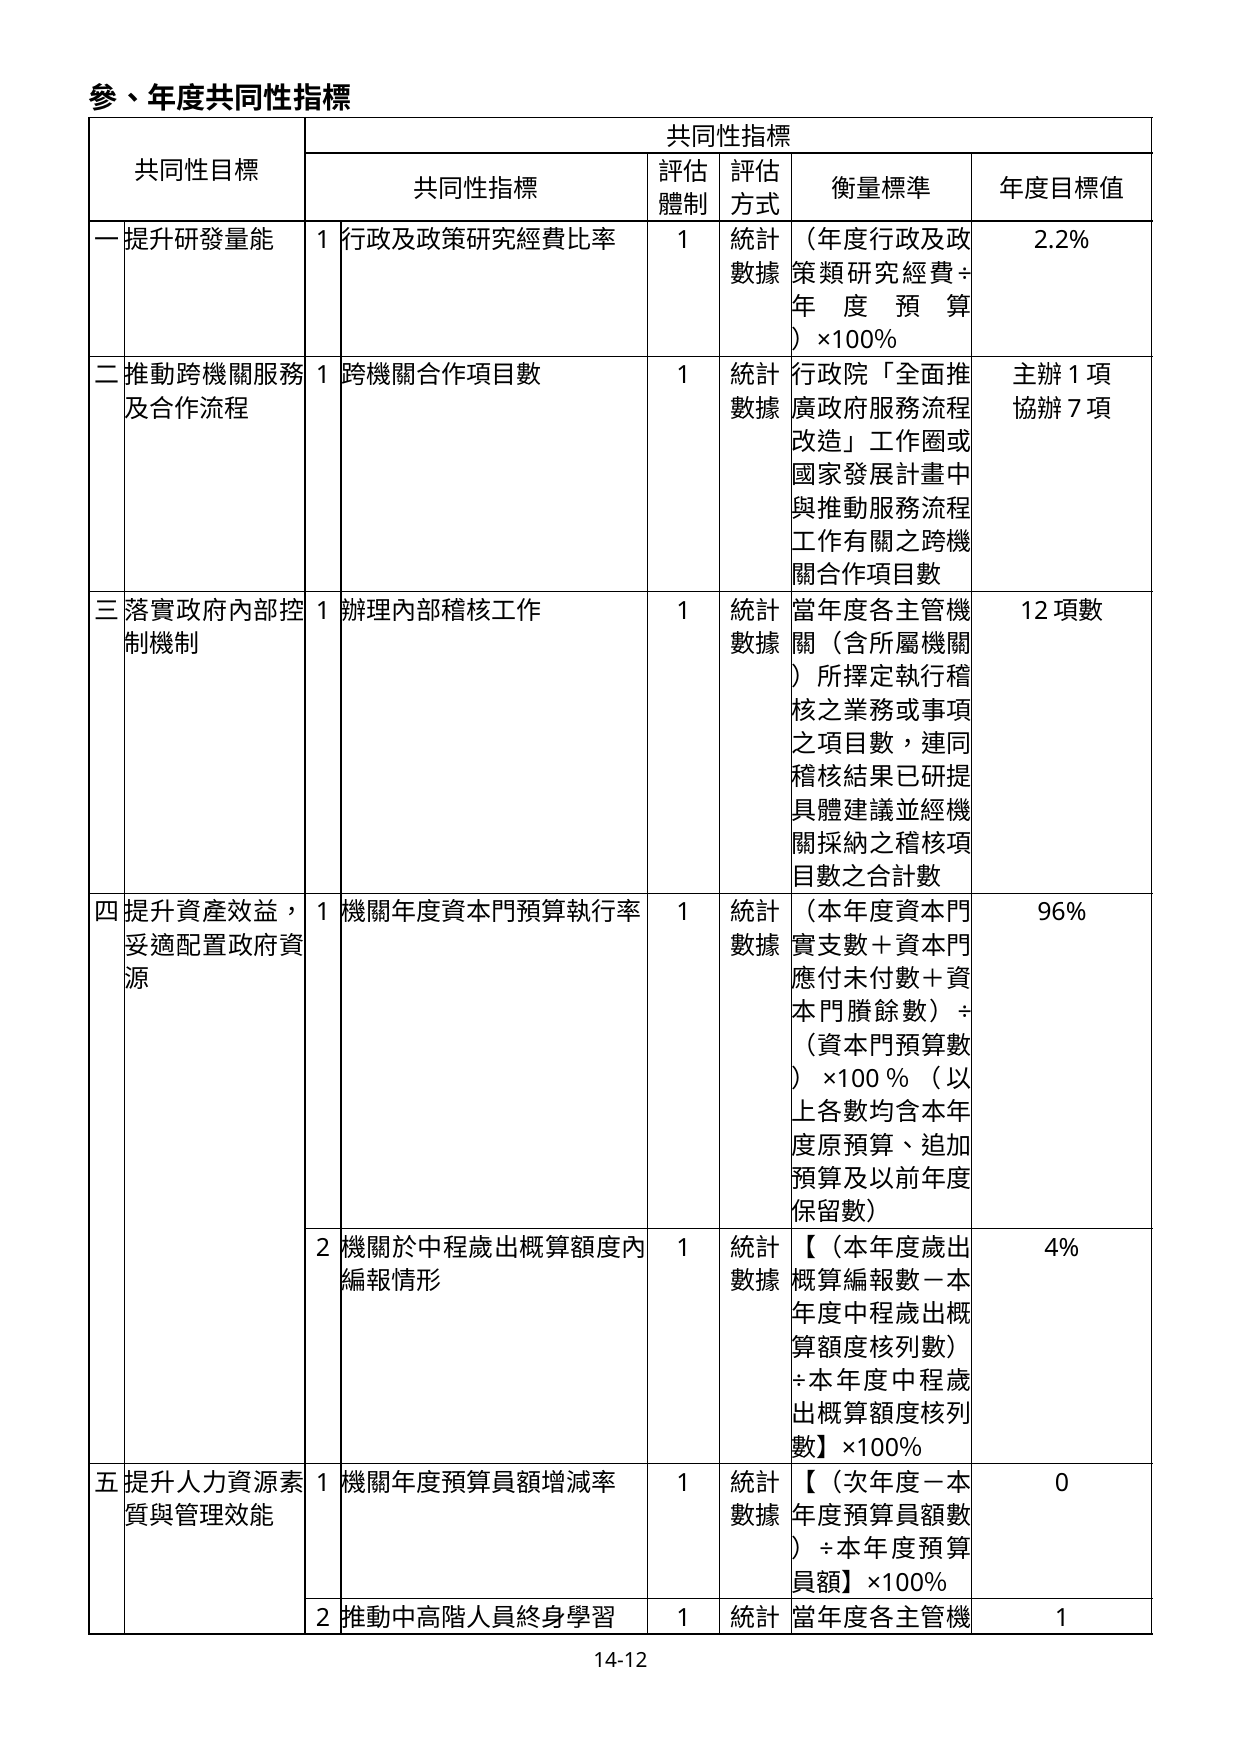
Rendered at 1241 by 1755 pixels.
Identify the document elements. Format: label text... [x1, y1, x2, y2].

table_cell 提升研發量能 [125, 222, 304, 356]
table_cell 當年度各主管機 [792, 1599, 971, 1633]
table_cell 1 [306, 592, 340, 892]
table_cell 推動跨機關服務及合作流程 [125, 357, 304, 591]
table_cell 12項數 [972, 592, 1151, 892]
text 參、年度共同性指標 [89, 75, 1152, 117]
table_cell 統計 [720, 1599, 791, 1633]
table_cell 1 [648, 894, 719, 1227]
table_cell 1 [648, 357, 719, 591]
table_cell 1 [648, 1599, 719, 1633]
table_cell 1 [972, 1599, 1151, 1633]
table_cell 4% [972, 1229, 1151, 1463]
table_cell 辦理內部稽核工作 [342, 592, 647, 892]
table_header 共同性指標 [306, 118, 1151, 152]
table_cell 評估 體制 [648, 154, 719, 220]
table_cell 1 [648, 1464, 719, 1598]
table_cell 五 [90, 1464, 124, 1633]
table_cell 2 [306, 1229, 340, 1463]
table_cell 機關年度資本門預算執行率 [342, 894, 647, 1227]
table_cell （年度行政及政策類研究經費÷年度預算）×100％ [792, 222, 971, 356]
table_cell 機關於中程歲出概算額度內編報情形 [342, 1229, 647, 1463]
table_cell 統計數據 [720, 1464, 791, 1598]
table_cell 1 [648, 592, 719, 892]
table_cell 【（本年度歲出概算編報數－本年度中程歲出概算額度核列數）÷本年度中程歲出概算額度核列數】×100％ [792, 1229, 971, 1463]
table_cell 當年度各主管機關（含所屬機關）所擇定執行稽核之業務或事項之項目數，連同稽核結果已研提具體建議並經機關採納之稽核項目數之合計數 [792, 592, 971, 892]
table_cell 二 [90, 357, 124, 591]
table_cell 衡量標準 [792, 154, 971, 220]
table_cell 統計數據 [720, 1229, 791, 1463]
table_cell 統計數據 [720, 357, 791, 591]
table_cell 四 [90, 894, 124, 1463]
table_cell 2.2% [972, 222, 1151, 356]
table_cell 2 [306, 1599, 340, 1633]
table_cell 一 [90, 222, 124, 356]
table_cell 96% [972, 894, 1151, 1227]
table_cell 提升資產效益，妥適配置政府資源 [125, 894, 304, 1463]
table_cell 1 [648, 222, 719, 356]
table_cell 1 [306, 357, 340, 591]
table_cell 統計數據 [720, 222, 791, 356]
table_cell 統計數據 [720, 894, 791, 1227]
table_cell 推動中高階人員終身學習 [342, 1599, 647, 1633]
table_header 共同性目標 [90, 118, 304, 220]
table_cell 年度目標值 [972, 154, 1151, 220]
table_cell 行政院「全面推廣政府服務流程改造」工作圈或國家發展計畫中與推動服務流程工作有關之跨機關合作項目數 [792, 357, 971, 591]
table_cell 評估 方式 [720, 154, 791, 220]
table_cell 0 [972, 1464, 1151, 1598]
table_cell 跨機關合作項目數 [342, 357, 647, 591]
table_cell 統計數據 [720, 592, 791, 892]
table_cell 1 [306, 894, 340, 1227]
table_cell （本年度資本門實支數＋資本門應付未付數＋資本門賸餘數）÷（資本門預算數）×100％（以上各數均含本年度原預算、追加預算及以前年度保留數） [792, 894, 971, 1227]
table_cell 【（次年度－本年度預算員額數）÷本年度預算員額】×100％ [792, 1464, 971, 1598]
table_cell 1 [648, 1229, 719, 1463]
table_cell 1 [306, 222, 340, 356]
table_cell 行政及政策研究經費比率 [342, 222, 647, 356]
table_cell 1 [306, 1464, 340, 1598]
table_cell 主辦1項 協辦7項 [972, 357, 1151, 591]
table_cell 落實政府內部控制機制 [125, 592, 304, 892]
table_cell 提升人力資源素質與管理效能 [125, 1464, 304, 1633]
table_cell 機關年度預算員額增減率 [342, 1464, 647, 1598]
table_cell 共同性指標 [306, 154, 647, 220]
table_cell 三 [90, 592, 124, 892]
